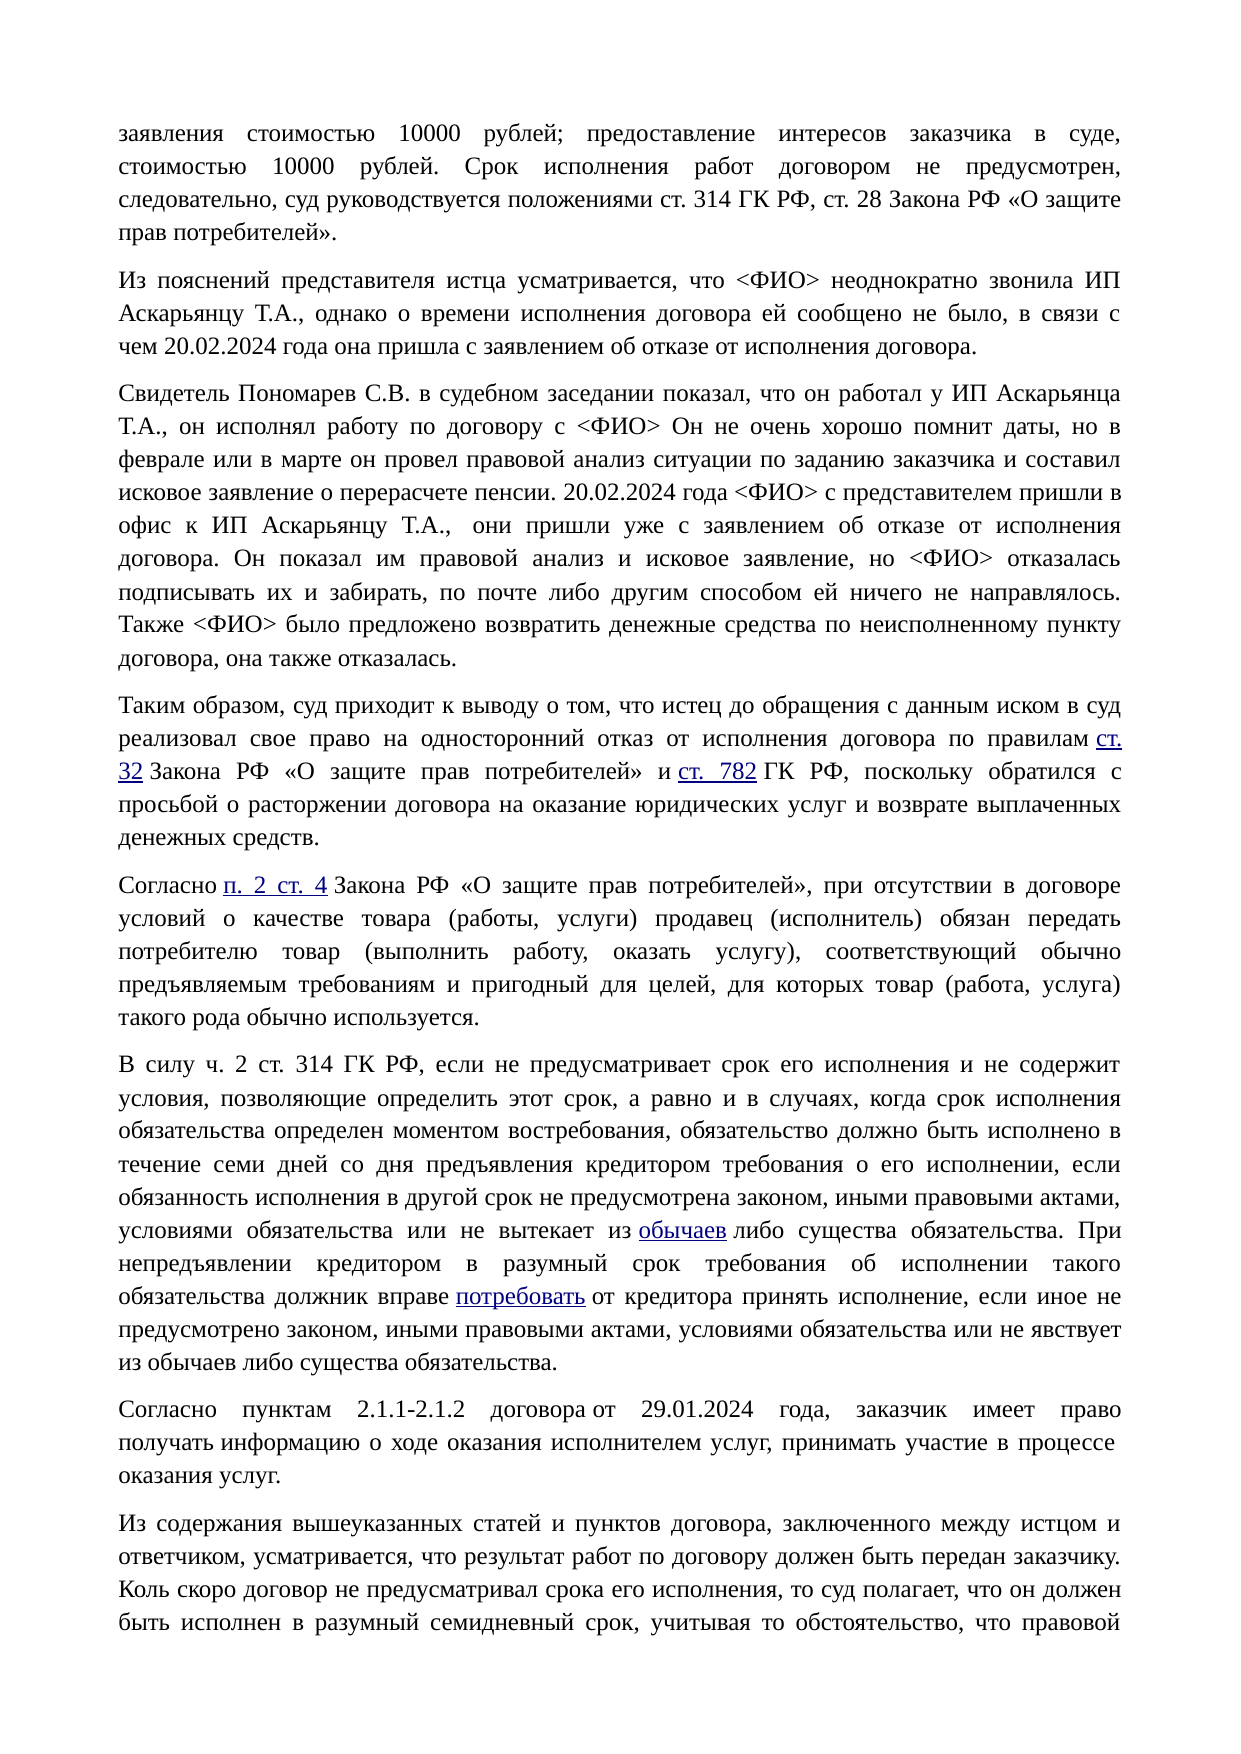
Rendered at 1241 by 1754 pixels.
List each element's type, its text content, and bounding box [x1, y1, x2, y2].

text заявления стоимостью 10000 рублей; предоставление интересов заказчика в суде, стоимостью 10000 рублей. Срок исполнения работ договором не предусмотрен, следовательно, суд руководствуется положениями ст. 314 ГК РФ, ст. 28 Закона РФ «О защите прав потребителей». [118, 118, 1122, 246]
text Свидетель Пономарев С.В. в судебном заседании показал, что он работал у ИП Аскарьянца Т.А., он исполнял работу по договору с <ФИО> Он не очень хорошо помнит даты, но в феврале или в марте он провел правовой анализ ситуации по заданию заказчика и составил исковое заявление о перерасчете пенсии. 20.02.2024 года <ФИО> с представителем пришли в офис к ИП Аскарьянцу Т.А., они пришли уже с заявлением об отказе от исполнения договора. Он показал им правовой анализ и исковое заявление, но <ФИО> отказалась подписывать их и забирать, по почте либо другим способом ей ничего не направлялось. Также <ФИО> было предложено возвратить денежные средства по неисполненному пункту договора, она также отказалась. [118, 378, 1122, 671]
text Из содержания вышеуказанных статей и пунктов договора, заключенного между истцом и ответчиком, усматривается, что результат работ по договору должен быть передан заказчику. Коль скоро договор не предусматривал срока его исполнения, то суд полагает, что он должен быть исполнен в разумный семидневный срок, учитывая то обстоятельство, что правовой [118, 1508, 1122, 1636]
text Согласно пунктам 2.1.1-2.1.2 договора от 29.01.2024 года, заказчик имеет право получать информацию о ходе оказания исполнителем услуг, принимать участие в процессе оказания услуг. [118, 1394, 1122, 1489]
text Согласно п. 2 ст. 4 Закона РФ «О защите прав потребителей», при отсутствии в договоре условий о качестве товара (работы, услуги) продавец (исполнитель) обязан передать потребителю товар (выполнить работу, оказать услугу), соответствующий обычно предъявляемым требованиям и пригодный для целей, для которых товар (работа, услуга) такого рода обычно используется. [118, 870, 1122, 1031]
text Таким образом, суд приходит к выводу о том, что истец до обращения с данным иском в суд реализовал свое право на односторонний отказ от исполнения договора по правилам ст. 32 Закона РФ «О защите прав потребителей» и ст. 782 ГК РФ, поскольку обратился с просьбой о расторжении договора на оказание юридических услуг и возврате выплаченных денежных средств. [118, 690, 1122, 851]
text В силу ч. 2 ст. 314 ГК РФ, если не предусматривает срок его исполнения и не содержит условия, позволяющие определить этот срок, а равно и в случаях, когда срок исполнения обязательства определен моментом востребования, обязательство должно быть исполнено в течение семи дней со дня предъявления кредитором требования о его исполнении, если обязанность исполнения в другой срок не предусмотрена законом, иными правовыми актами, условиями обязательства или не вытекает из обычаев либо существа обязательства. При непредъявлении кредитором в разумный срок требования об исполнении такого обязательства должник вправе потребовать от кредитора принять исполнение, если иное не предусмотрено законом, иными правовыми актами, условиями обязательства или не явствует из обычаев либо существа обязательства. [118, 1049, 1122, 1376]
text Из пояснений представителя истца усматривается, что <ФИО> неоднократно звонила ИП Аскарьянцу Т.А., однако о времени исполнения договора ей сообщено не было, в связи с чем 20.02.2024 года она пришла с заявлением об отказе от исполнения договора. [118, 265, 1122, 359]
